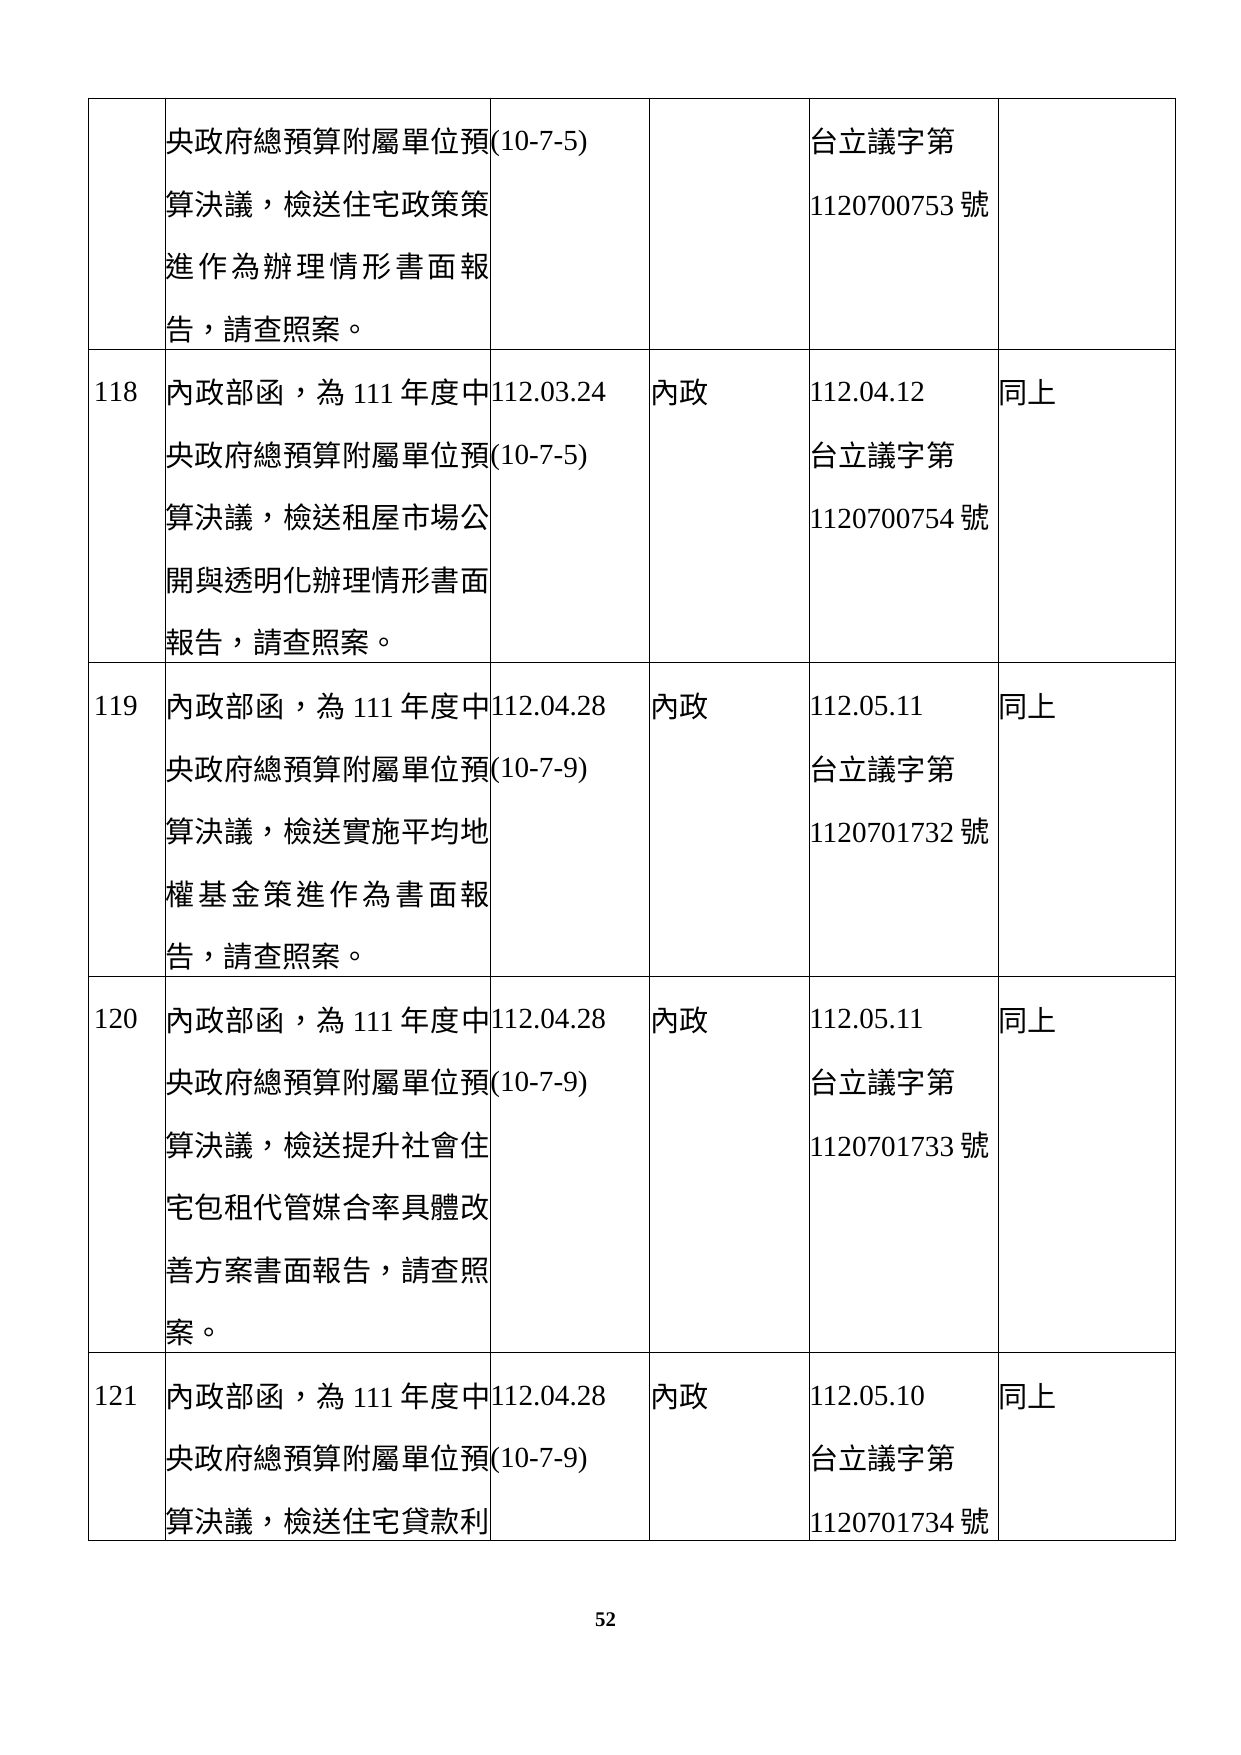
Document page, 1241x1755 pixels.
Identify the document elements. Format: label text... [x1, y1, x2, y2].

table_cell 同上 [999, 350, 1175, 662]
table_cell 112.05.11 台立議字第1120701732號 [810, 663, 998, 976]
table_cell 內政 [650, 977, 809, 1352]
table_cell [650, 99, 809, 348]
table_cell (10-7-5) [491, 99, 649, 348]
table_cell 內政部函，為111年度中央政府總預算附屬單位預算決議，檢送提升社會住宅包租代管媒合率具體改善方案書面報告，請查照案。 [166, 977, 490, 1352]
table_cell 同上 [999, 1353, 1175, 1540]
table_cell 112.04.28 (10-7-9) [491, 977, 649, 1352]
table_cell 112.04.28 (10-7-9) [491, 1353, 649, 1540]
table_cell 內政 [650, 663, 809, 976]
table_cell [89, 977, 165, 1352]
table_cell [999, 99, 1175, 348]
table_cell [89, 350, 165, 662]
table_cell 112.03.24 (10-7-5) [491, 350, 649, 662]
table_cell 112.05.11 台立議字第1120701733號 [810, 977, 998, 1352]
table_cell 112.04.12 台立議字第1120700754號 [810, 350, 998, 662]
table_cell 內政部函，為111年度中央政府總預算附屬單位預算決議，檢送租屋市場公開與透明化辦理情形書面報告，請查照案。 [166, 350, 490, 662]
table_cell 同上 [999, 977, 1175, 1352]
table_cell 同上 [999, 663, 1175, 976]
table_cell 內政部函，為111年度中央政府總預算附屬單位預算決議，檢送住宅貸款利 [166, 1353, 490, 1540]
table_cell [89, 99, 165, 348]
table_cell [89, 663, 165, 976]
table_cell 內政 [650, 1353, 809, 1540]
table_cell 央政府總預算附屬單位預算決議，檢送住宅政策策進作為辦理情形書面報告，請查照案。 [166, 99, 490, 348]
table_cell 台立議字第1120700753號 [810, 99, 998, 348]
table_cell [89, 1353, 165, 1540]
table_cell 112.05.10 台立議字第1120701734號 [810, 1353, 998, 1540]
table_cell 內政部函，為111年度中央政府總預算附屬單位預算決議，檢送實施平均地權基金策進作為書面報告，請查照案。 [166, 663, 490, 976]
table_cell 內政 [650, 350, 809, 662]
table_cell 112.04.28 (10-7-9) [491, 663, 649, 976]
